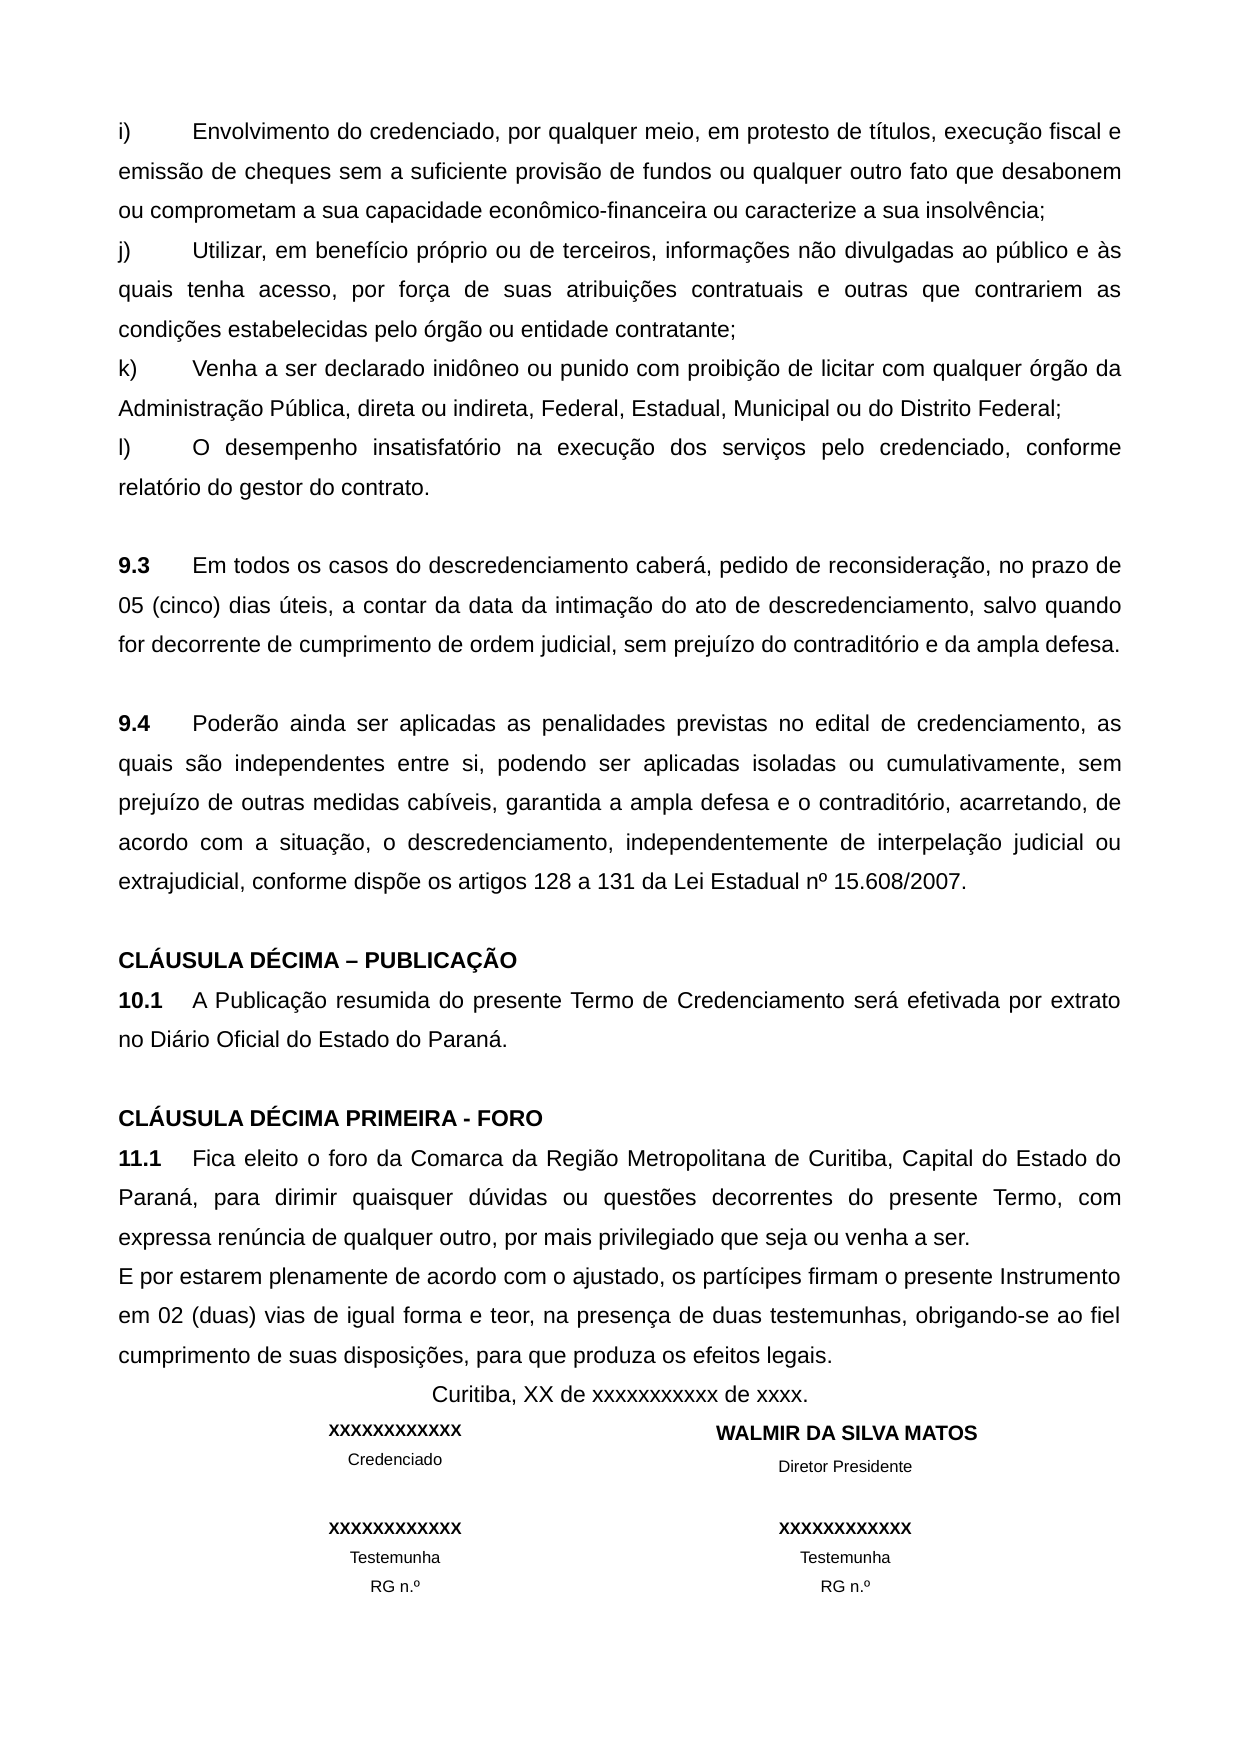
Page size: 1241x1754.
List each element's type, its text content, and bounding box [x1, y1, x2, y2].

list Venha a ser declarado inidôneo ou punido com proibição de licitar com qualquer órgão da Administração Pública, direta ou indireta, Federal, Estadual, Municipal ou do Distrito Federal; [118, 355, 1122, 421]
text 9.3 Em todos os casos do descredenciamento caberá, pedido de reconsideração, no prazo de 05 (cinco) dias úteis, a contar da data da intimação do ato de descredenciamento, salvo quando for decorrente de cumprimento de ordem judicial, sem prejuízo do contraditório e da ampla defesa. [118, 552, 1122, 658]
table_header WALMIR DA SILVA MATOS Diretor Presidente [620, 1421, 1070, 1490]
table_header XXXXXXXXXXXX Testemunha RG n.º [620, 1519, 1070, 1605]
text CLÁUSULA DÉCIMA – PUBLICAÇÃO [118, 947, 1122, 973]
text 11.1 Fica eleito o foro da Comarca da Região Metropolitana de Curitiba, Capital do Estado do Paraná, para dirimir quaisquer dúvidas ou questões decorrentes do presente Termo, com expressa renúncia de qualquer outro, por mais privilegiado que seja ou venha a ser. [118, 1144, 1122, 1250]
text 9.4 Poderão ainda ser aplicadas as penalidades previstas no edital de credenciamento, as quais são independentes entre si, podendo ser aplicadas isoladas ou cumulativamente, sem prejuízo de outras medidas cabíveis, garantida a ampla defesa e o contraditório, acarretando, de acordo com a situação, o descredenciamento, independentemente de interpelação judicial ou extrajudicial, conforme dispõe os artigos 128 a 131 da Lei Estadual nº 15.608/2007. [118, 710, 1122, 894]
table_header XXXXXXXXXXXX Credenciado [170, 1421, 620, 1490]
list O desempenho insatisfatório na execução dos serviços pelo credenciado, conforme relatório do gestor do contrato. [118, 434, 1122, 500]
list Utilizar, em benefício próprio ou de terceiros, informações não divulgadas ao público e às quais tenha acesso, por força de suas atribuições contratuais e outras que contrariem as condições estabelecidas pelo órgão ou entidade contratante; [118, 237, 1122, 342]
text Curitiba, XX de xxxxxxxxxxx de xxxx. [118, 1381, 1122, 1408]
table_header XXXXXXXXXXXX Testemunha RG n.º [170, 1519, 620, 1605]
list Envolvimento do credenciado, por qualquer meio, em protesto de títulos, execução fiscal e emissão de cheques sem a suficiente provisão de fundos ou qualquer outro fato que desabonem ou comprometam a sua capacidade econômico-financeira ou caracterize a sua insolvência; [118, 118, 1122, 223]
text 10.1 A Publicação resumida do presente Termo de Credenciamento será efetivada por extrato no Diário Oficial do Estado do Paraná. [118, 987, 1122, 1052]
text CLÁUSULA DÉCIMA PRIMEIRA - FORO [118, 1105, 1122, 1131]
text E por estarem plenamente de acordo com o ajustado, os partícipes firmam o presente Instrumento em 02 (duas) vias de igual forma e teor, na presença de duas testemunhas, obrigando-se ao fiel cumprimento de suas disposições, para que produza os efeitos legais. [118, 1263, 1122, 1368]
